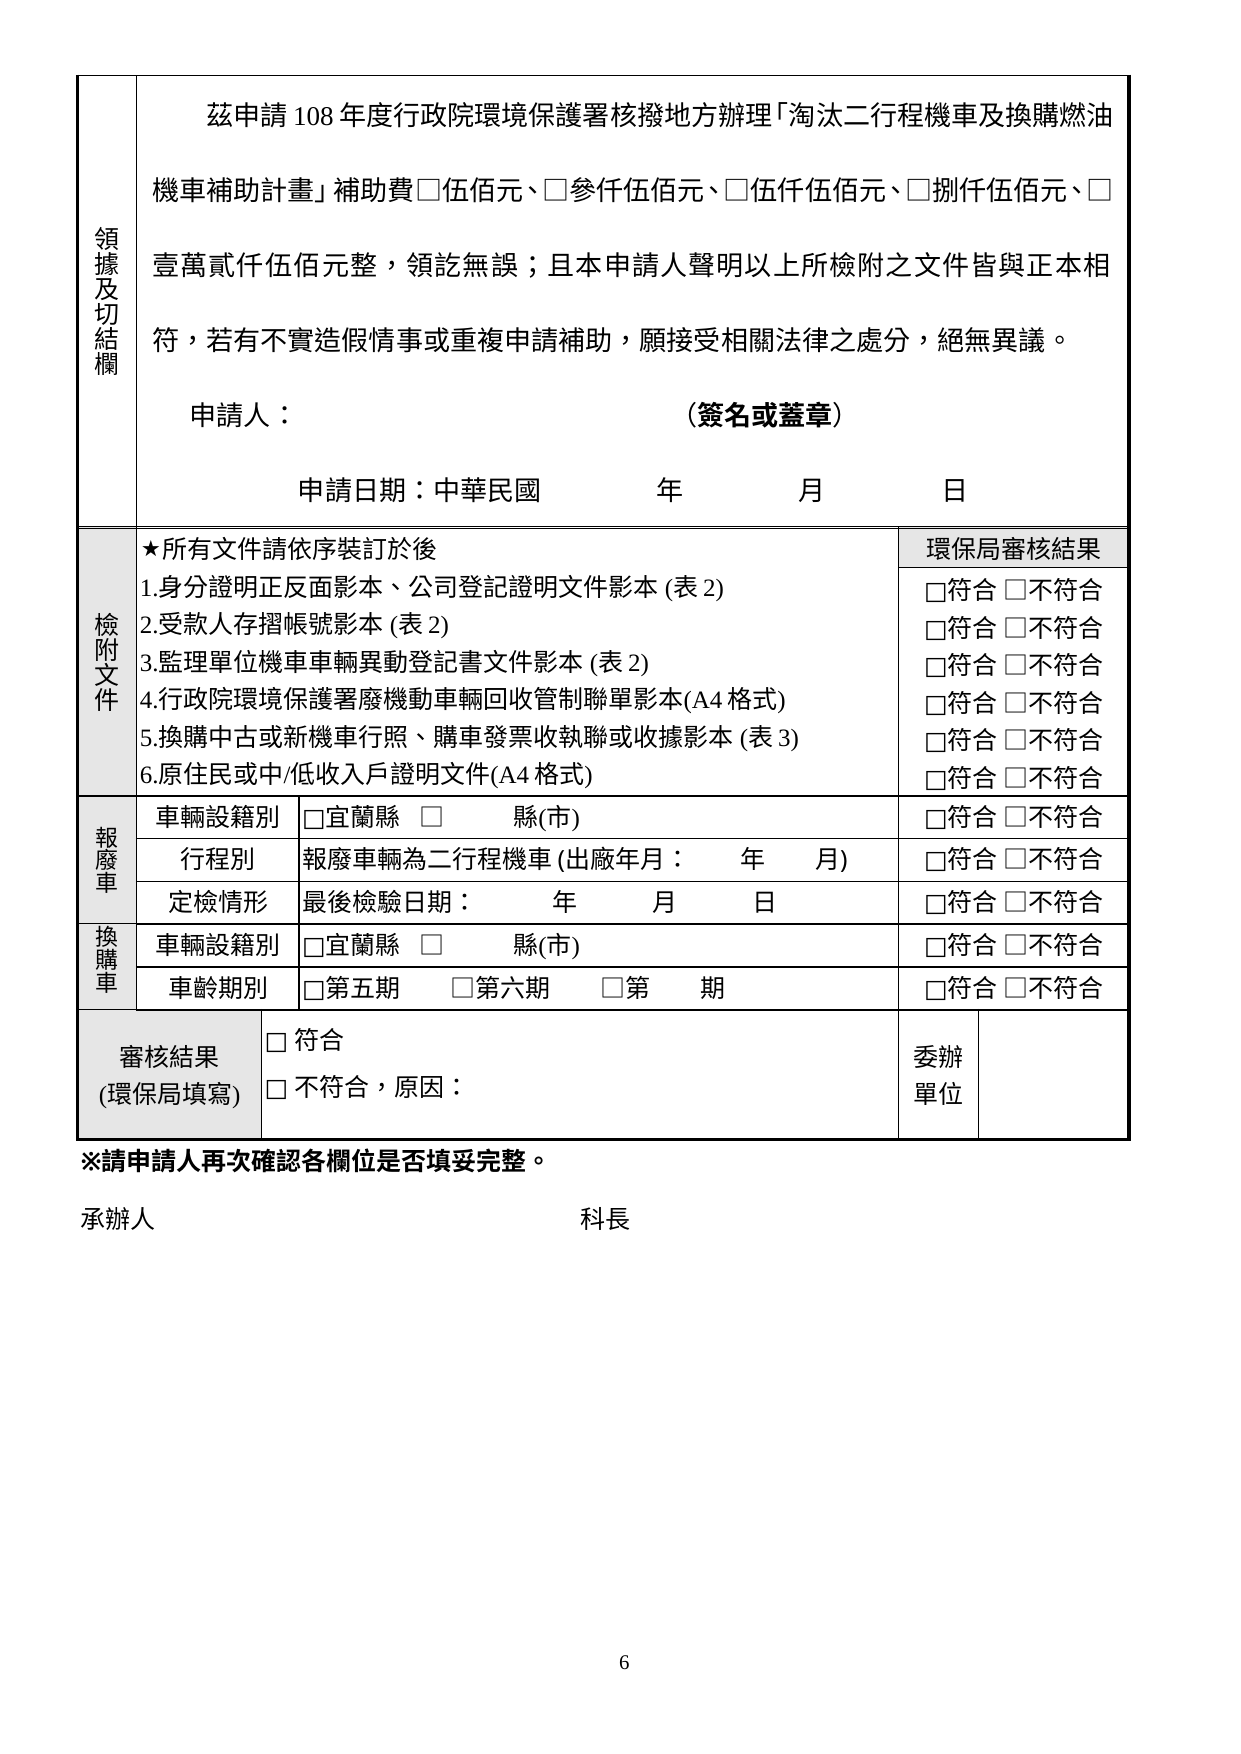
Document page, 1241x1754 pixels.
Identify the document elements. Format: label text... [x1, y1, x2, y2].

table_cell 行程別 [137, 839, 298, 881]
table_cell 檢附文件 [79, 529, 136, 795]
table_cell □符合 □不符合 [899, 839, 1127, 881]
table_cell 報廢車輛為二行程機車 (出廠年月： 年 月) [300, 839, 898, 881]
table_cell □符合 □不符合 [899, 882, 1127, 923]
table_cell □符合 □不符合 [899, 925, 1127, 966]
table_cell □第五期 □第六期 □第 期 [300, 968, 898, 1009]
table_cell 審核結果 (環保局填寫) [79, 1010, 261, 1138]
table_cell 車輛設籍別 [137, 925, 298, 966]
table_cell 環保局審核結果 [899, 529, 1127, 567]
table_cell □ 符合 □ 不符合，原因： [262, 1011, 898, 1138]
table_cell 所有文件請依序裝訂於後 1.身分證明正反面影本、公司登記證明文件影本 (表2) 2.受款人存摺帳號影本 (表2) 3.監理單位機車車輛異動登記書文件影本 (表2) 4.行政院環境保護署廢機動車輛回收管制聯單影本(A4格式) 5.換購中古或新機車行照、購車發票收執聯或收據影本 (表3) 6.原住民或中/低收入戶證明文件(A4格式) [137, 529, 898, 795]
table_cell □符合 □不符合 [899, 797, 1127, 838]
table_cell 報廢車 [79, 797, 136, 923]
table_cell □符合 □不符合 □符合 □不符合 □符合 □不符合 □符合 □不符合 □符合 □不符合 □符合 □不符合 [899, 568, 1127, 795]
table_cell 承辦人 科長 [78, 1180, 1129, 1238]
table_cell □宜蘭縣 □ 縣(市) [300, 925, 898, 966]
table_cell □宜蘭縣 □ 縣(市) [300, 797, 898, 838]
table_cell 定檢情形 [137, 882, 298, 923]
table_cell 車齡期別 [137, 968, 298, 1009]
table_cell 換購車 [79, 924, 136, 1009]
table_cell 領據及切結欄 [79, 76, 136, 526]
table_cell 茲申請108年度行政院環境保護署核撥地方辦理「淘汰二行程機車及換購燃油機車補助計畫」補助費□伍佰元、□參仟伍佰元、□伍仟伍佰元、□捌仟伍佰元、□壹萬貳仟伍佰元整，領訖無誤；且本申請人聲明以上所檢附之文件皆與正本相符，若有不實造假情事或重複申請補助，願接受相關法律之處分，絕無異議。 申請人： （簽名或蓋章） 申請日期：中華民國 年 月 日 [137, 76, 1127, 526]
table_cell 委辦 單位 [899, 1011, 978, 1138]
table_cell [979, 1011, 1127, 1138]
table_cell 車輛設籍別 [137, 797, 298, 838]
table_cell 最後檢驗日期： 年 月 日 [300, 882, 898, 923]
table_cell ※請申請人再次確認各欄位是否填妥完整。 [78, 1141, 1129, 1180]
table_cell □符合 □不符合 [899, 968, 1127, 1009]
